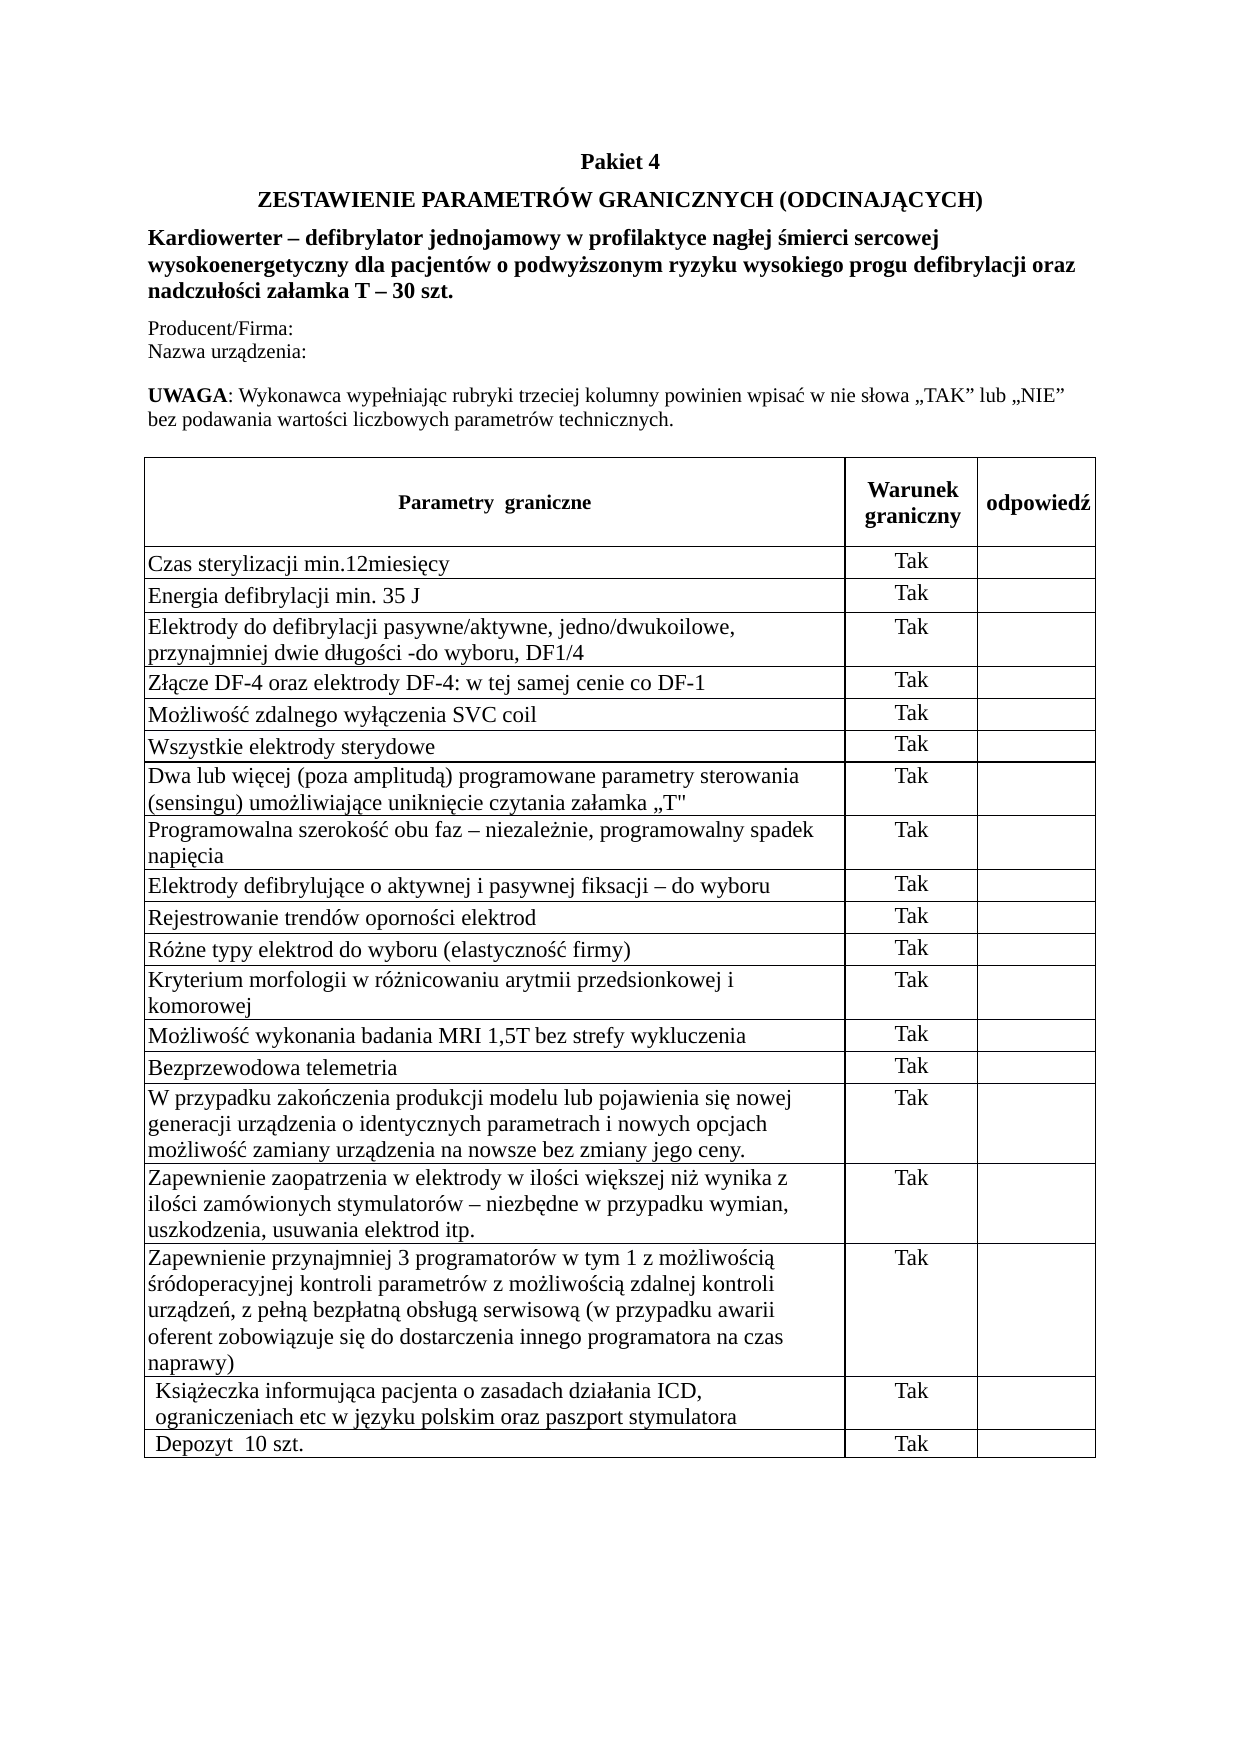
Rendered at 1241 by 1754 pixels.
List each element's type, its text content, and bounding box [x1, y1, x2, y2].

table_cell Wszystkie elektrody sterydowe [145, 731, 844, 761]
table_cell Tak [846, 579, 977, 612]
table_cell Tak [846, 1377, 977, 1429]
table_cell [978, 763, 1095, 815]
table_cell Rejestrowanie trendów oporności elektrod [145, 902, 844, 933]
table_cell Tak [846, 1084, 977, 1163]
table_cell W przypadku zakończenia produkcji modelu lub pojawienia się nowej generacji urządzenia o identycznych parametrach i nowych opcjach możliwość zamiany urządzenia na nowsze bez zmiany jego ceny. [145, 1084, 844, 1163]
table_cell [978, 579, 1095, 612]
table_cell [978, 667, 1095, 697]
table_cell Złącze DF-4 oraz elektrody DF-4: w tej samej cenie co DF-1 [145, 667, 844, 697]
table_cell Tak [846, 1244, 977, 1376]
table_cell Depozyt 10 szt. [145, 1430, 844, 1457]
table_cell Zapewnienie przynajmniej 3 programatorów w tym 1 z możliwością śródoperacyjnej kontroli parametrów z możliwością zdalnej kontroli urządzeń, z pełną bezpłatną obsługą serwisową (w przypadku awarii oferent zobowiązuje się do dostarczenia innego programatora na czas naprawy) [145, 1244, 844, 1376]
table_cell Energia defibrylacji min. 35 J [145, 579, 844, 612]
text Pakiet 4 [148, 148, 1092, 174]
table_cell [978, 731, 1095, 761]
table_cell [978, 1052, 1095, 1083]
table_cell Tak [846, 667, 977, 697]
table_cell [978, 1084, 1095, 1163]
table_cell Tak [846, 1052, 977, 1083]
table_cell [978, 934, 1095, 965]
table_cell [978, 870, 1095, 901]
table_cell Możliwość zdalnego wyłączenia SVC coil [145, 699, 844, 729]
table_cell Tak [846, 1020, 977, 1051]
text ZESTAWIENIE PARAMETRÓW GRANICZNYCH (ODCINAJĄCYCH) [148, 186, 1092, 212]
table_header Parametry graniczne [145, 458, 844, 546]
table_cell Programowalna szerokość obu faz – niezależnie, programowalny spadek napięcia [145, 816, 844, 869]
table_cell Książeczka informująca pacjenta o zasadach działania ICD, ograniczeniach etc w języku polskim oraz paszport stymulatora [145, 1377, 844, 1429]
table_cell Tak [846, 731, 977, 761]
table_cell Kryterium morfologii w różnicowaniu arytmii przedsionkowej i komorowej [145, 966, 844, 1019]
table_cell Bezprzewodowa telemetria [145, 1052, 844, 1083]
table_cell [978, 1164, 1095, 1243]
table_cell Tak [846, 1430, 977, 1457]
table_cell Czas sterylizacji min.12miesięcy [145, 547, 844, 578]
table_cell [978, 816, 1095, 869]
table_header Warunek graniczny [846, 458, 977, 546]
table_cell [978, 966, 1095, 1019]
table_cell Elektrody defibrylujące o aktywnej i pasywnej fiksacji – do wyboru [145, 870, 844, 901]
table_cell [978, 699, 1095, 729]
text UWAGA: Wykonawca wypełniając rubryki trzeciej kolumny powinien wpisać w nie słowa „TAK” lub „NIE” bez podawania wartości liczbowych parametrów technicznych. [148, 383, 1087, 431]
table_cell Tak [846, 966, 977, 1019]
table_cell Tak [846, 763, 977, 815]
table_cell Tak [846, 1164, 977, 1243]
table_cell Tak [846, 547, 977, 578]
table_cell Możliwość wykonania badania MRI 1,5T bez strefy wykluczenia [145, 1020, 844, 1051]
table_cell Tak [846, 902, 977, 933]
table_cell [978, 1377, 1095, 1429]
table_cell [978, 1244, 1095, 1376]
text Kardiowerter – defibrylator jednojamowy w profilaktyce nagłej śmierci sercowej wysokoenergetyczny dla pacjentów o podwyższonym ryzyku wysokiego progu defibrylacji oraz nadczułości załamka T – 30 szt. [148, 224, 1092, 303]
table_cell Tak [846, 934, 977, 965]
table_cell [978, 1020, 1095, 1051]
table_cell Tak [846, 699, 977, 729]
table_cell Różne typy elektrod do wyboru (elastyczność firmy) [145, 934, 844, 965]
table_header odpowiedź [978, 458, 1095, 546]
table_cell Tak [846, 613, 977, 666]
table_cell [978, 1430, 1095, 1457]
table_cell Tak [846, 870, 977, 901]
table_cell Elektrody do defibrylacji pasywne/aktywne, jedno/dwukoilowe, przynajmniej dwie długości -do wyboru, DF1/4 [145, 613, 844, 666]
table_cell Tak [846, 816, 977, 869]
table_cell Dwa lub więcej (poza amplitudą) programowane parametry sterowania (sensingu) umożliwiające uniknięcie czytania załamka „T" [145, 763, 844, 815]
table_cell Zapewnienie zaopatrzenia w elektrody w ilości większej niż wynika z ilości zamówionych stymulatorów – niezbędne w przypadku wymian, uszkodzenia, usuwania elektrod itp. [145, 1164, 844, 1243]
table_cell [978, 547, 1095, 578]
text Producent/Firma: [148, 315, 1092, 339]
text Nazwa urządzenia: [148, 339, 1092, 363]
table_cell [978, 902, 1095, 933]
table_cell [978, 613, 1095, 666]
